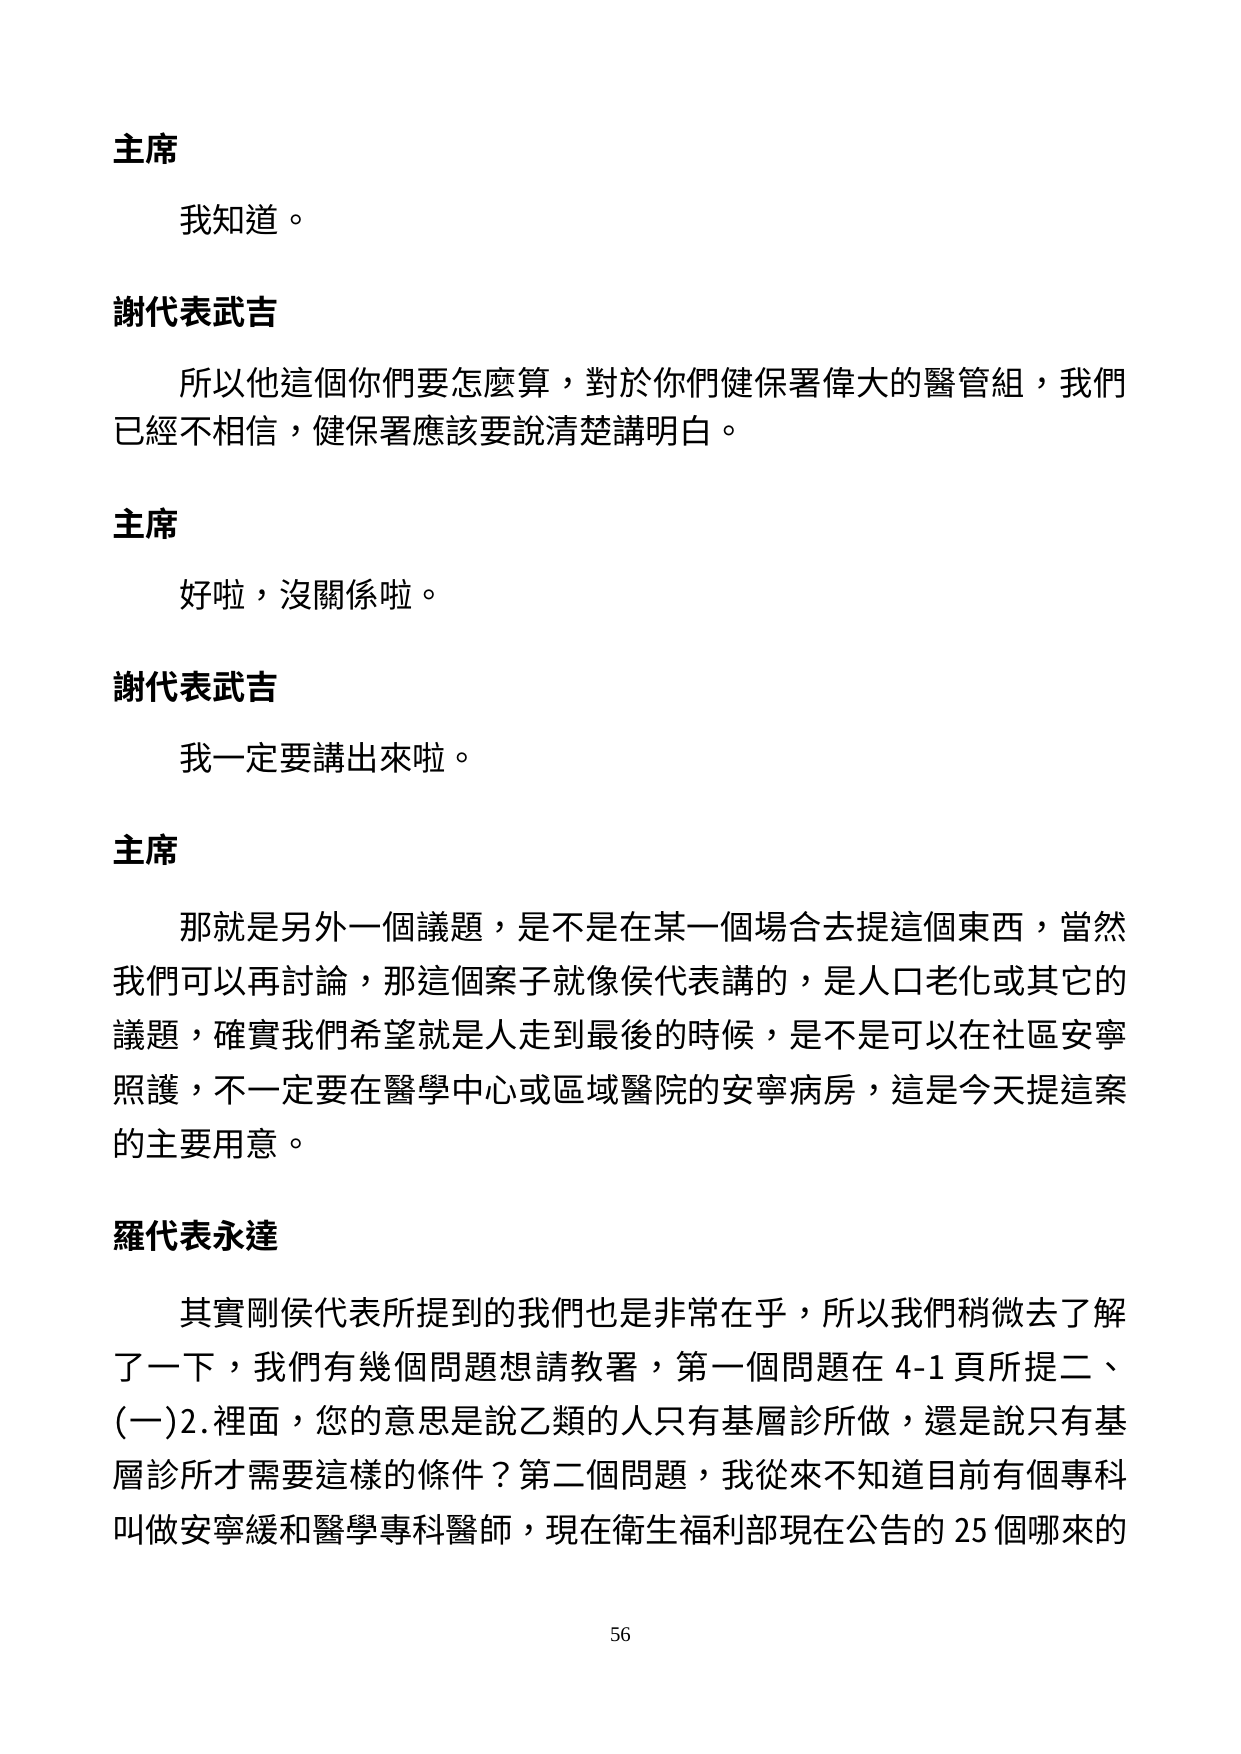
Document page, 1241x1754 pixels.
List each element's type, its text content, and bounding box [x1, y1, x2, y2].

text 我知道。 [112, 194, 1128, 242]
text 羅代表永達 [112, 1192, 1128, 1254]
text 其實剛侯代表所提到的我們也是非常在乎，所以我們稍微去了解了一下，我們有幾個問題想請教署，第一個問題在4-1頁所提二、(一)2.裡面，您的意思是說乙類的人只有基層診所做，還是說只有基層診所才需要這樣的條件？第二個問題，我從來不知道目前有個專科叫做安寧緩和醫學專科醫師，現在衛生福利部現在公告的25個哪來的 [112, 1281, 1128, 1552]
text 主席 [112, 105, 1128, 168]
text 好啦，沒關係啦。 [112, 568, 1128, 617]
text 主席 [112, 806, 1128, 869]
text 謝代表武吉 [112, 643, 1128, 706]
text 那就是另外一個議題，是不是在某一個場合去提這個東西，當然我們可以再討論，那這個案子就像侯代表講的，是人口老化或其它的議題，確實我們希望就是人走到最後的時候，是不是可以在社區安寧照護，不一定要在醫學中心或區域醫院的安寧病房，這是今天提這案的主要用意。 [112, 895, 1128, 1166]
text 謝代表武吉 [112, 268, 1128, 331]
text 所以他這個你們要怎麼算，對於你們健保署偉大的醫管組，我們已經不相信，健保署應該要說清楚講明白。 [112, 357, 1128, 453]
text 主席 [112, 480, 1128, 542]
text 我一定要講出來啦。 [112, 732, 1128, 780]
